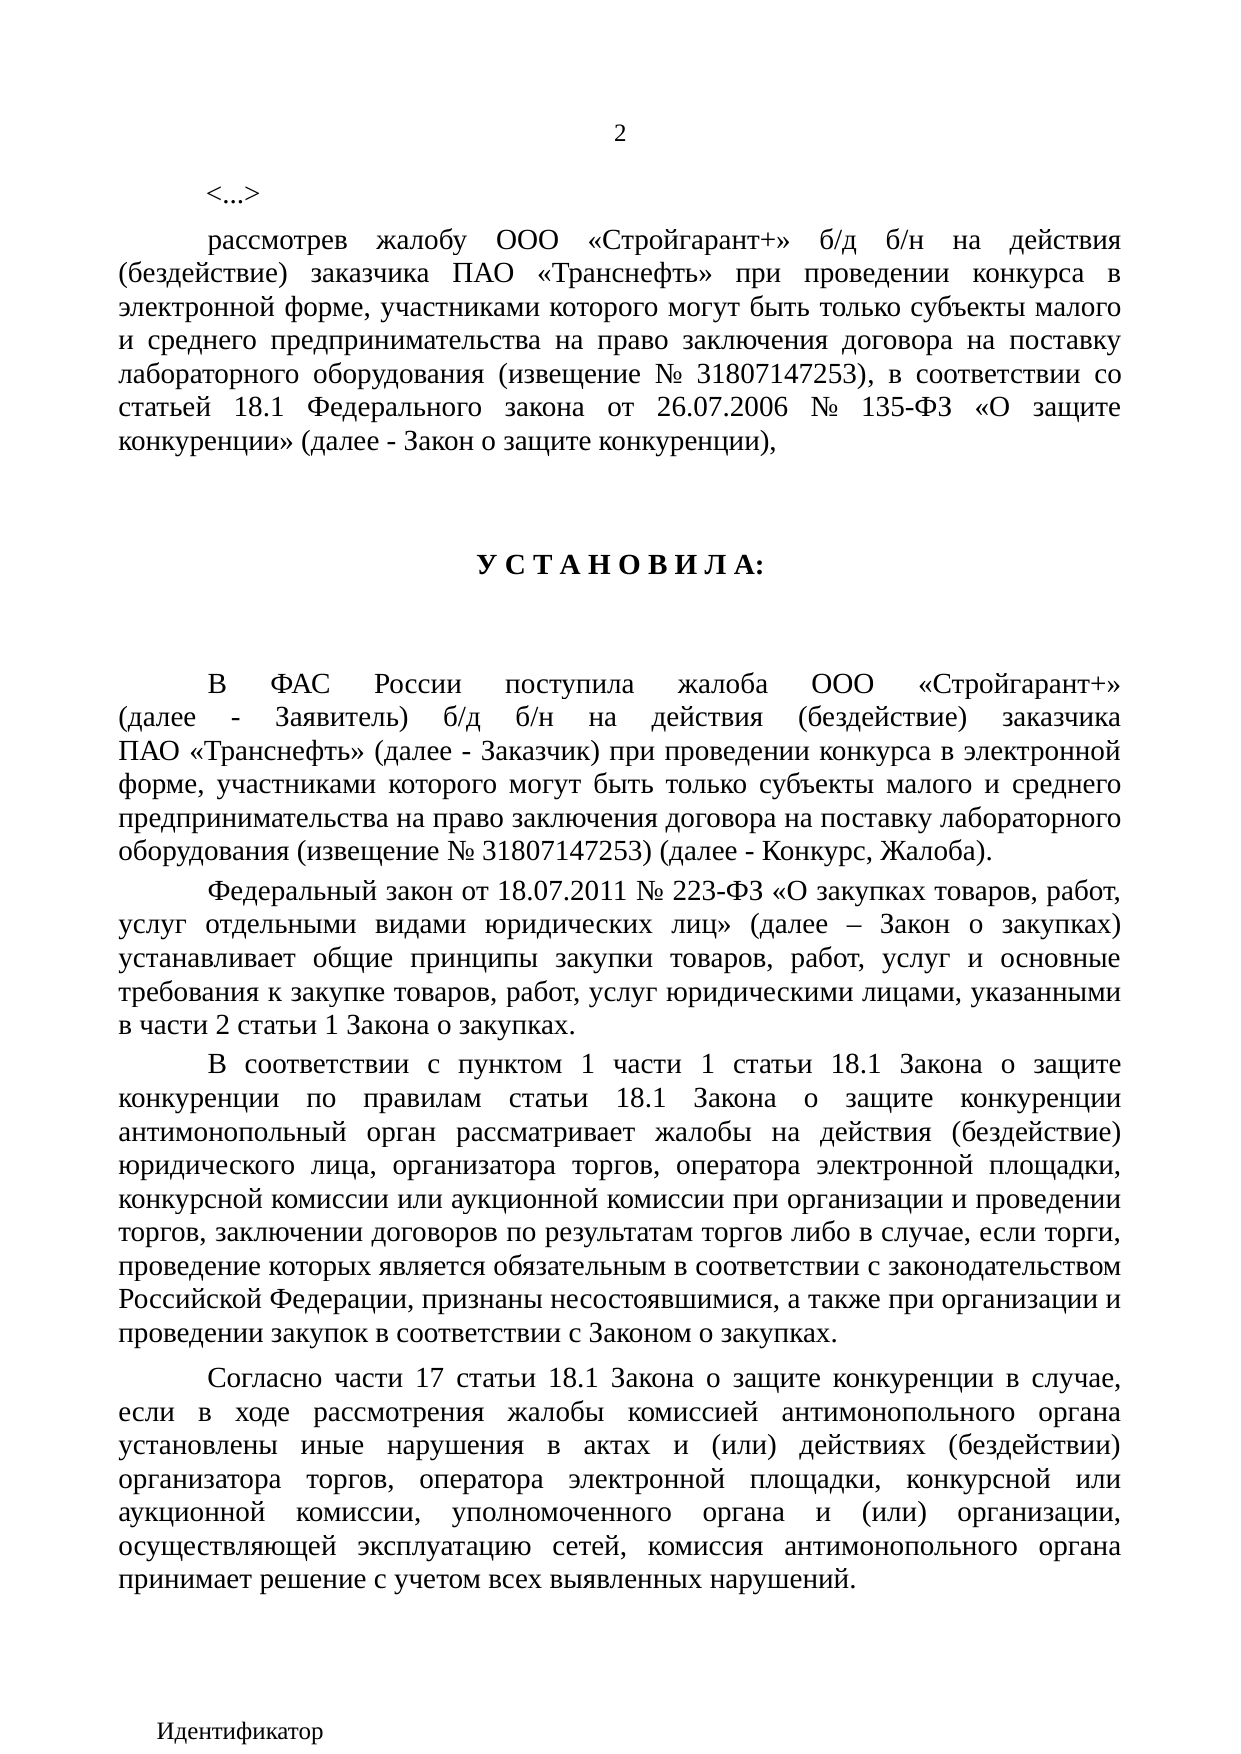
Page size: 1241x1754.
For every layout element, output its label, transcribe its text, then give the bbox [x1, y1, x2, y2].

text Федеральный закон от 18.07.2011 № 223-ФЗ «О закупках товаров, работ, услуг отдельными видами юридических лиц» (далее – Закон о закупках) устанавливает общие принципы закупки товаров, работ, услуг и основные требования к закупке товаров, работ, услуг юридическими лицами, указанными в части 2 статьи 1 Закона о закупках. [118, 873, 1122, 1041]
text В соответствии с пунктом 1 части 1 статьи 18.1 Закона о защите конкуренции по правилам статьи 18.1 Закона о защите конкуренции антимонопольный орган рассматривает жалобы на действия (бездействие) юридического лица, организатора торгов, оператора электронной площадки, конкурсной комиссии или аукционной комиссии при организации и проведении торгов, заключении договоров по результатам торгов либо в случае, если торги, проведение которых является обязательным в соответствии с законодательством Российской Федерации, признаны несостоявшимися, а также при организации и проведении закупок в соответствии с Законом о закупках. [118, 1047, 1122, 1348]
text У С Т А Н О В И Л А: [118, 547, 1122, 581]
text Согласно части 17 статьи 18.1 Закона о защите конкуренции в случае, если в ходе рассмотрения жалобы комиссией антимонопольного органа установлены иные нарушения в актах и (или) действиях (бездействии) организатора торгов, оператора электронной площадки, конкурсной или аукционной комиссии, уполномоченного органа и (или) организации, осуществляющей эксплуатацию сетей, комиссия антимонопольного органа принимает решение с учетом всех выявленных нарушений. [118, 1360, 1122, 1595]
text В ФАС России поступила жалоба ООО «Стройгарант+» (далее - Заявитель) б/д б/н на действия (бездействие) заказчика ПАО «Транснефть» (далее - Заказчик) при проведении конкурса в электронной форме, участниками которого могут быть только субъекты малого и среднего предпринимательства на право заключения договора на поставку лабораторного оборудования (извещение № 31807147253) (далее - Конкурс, Жалоба). [118, 666, 1122, 867]
text <...> [118, 176, 1122, 210]
text рассмотрев жалобу ООО «Стройгарант+» б/д б/н на действия (бездействие) заказчика ПАО «Транснефть» при проведении конкурса в электронной форме, участниками которого могут быть только субъекты малого и среднего предпринимательства на право заключения договора на поставку лабораторного оборудования (извещение № 31807147253), в соответствии со статьей 18.1 Федерального закона от 26.07.2006 № 135-ФЗ «О защите конкуренции» (далее - Закон о защите конкуренции), [118, 222, 1122, 457]
